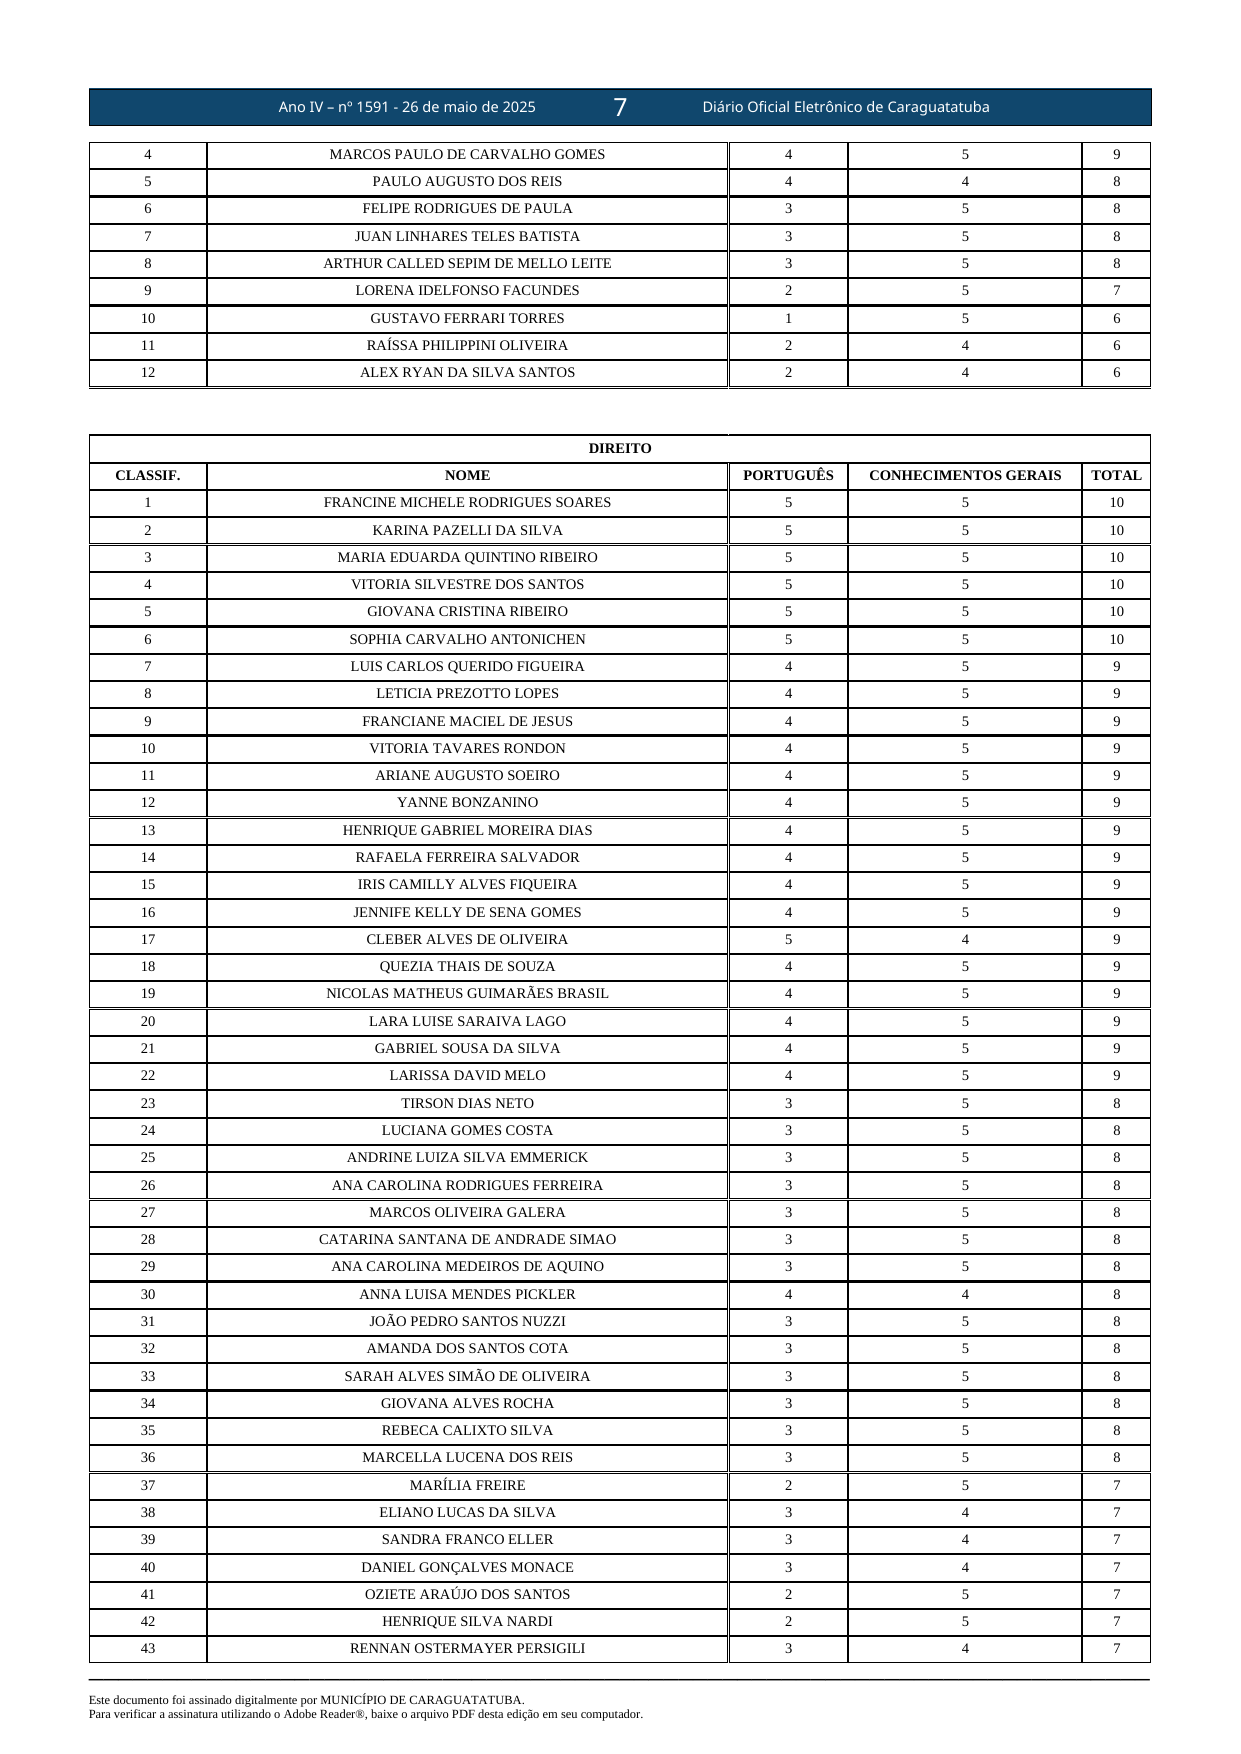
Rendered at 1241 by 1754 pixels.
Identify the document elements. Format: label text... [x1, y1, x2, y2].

table_cell HENRIQUE GABRIEL MOREIRA DIAS [208, 819, 727, 844]
table_cell 26 [90, 1173, 206, 1198]
table_cell 4 [730, 982, 847, 1007]
table_cell 6 [90, 198, 206, 223]
table_cell 7 [90, 655, 206, 680]
table_cell 43 [90, 1637, 206, 1662]
table_cell 5 [849, 1037, 1081, 1062]
table_cell 1 [90, 491, 206, 516]
table_cell 9 [90, 279, 206, 304]
table_cell LUCIANA GOMES COSTA [208, 1119, 727, 1144]
table_cell 21 [90, 1037, 206, 1062]
table_cell 9 [1083, 873, 1150, 898]
table_cell 19 [90, 982, 206, 1007]
table_cell 4 [730, 819, 847, 844]
table_cell RENNAN OSTERMAYER PERSIGILI [208, 1637, 727, 1662]
table_cell 10 [90, 307, 206, 332]
table_cell 5 [730, 628, 847, 653]
table_cell 5 [849, 1446, 1081, 1471]
table_cell GABRIEL SOUSA DA SILVA [208, 1037, 727, 1062]
table_cell 4 [730, 682, 847, 707]
table_cell 3 [730, 1228, 847, 1253]
table_cell 6 [1083, 307, 1150, 332]
table_cell LUIS CARLOS QUERIDO FIGUEIRA [208, 655, 727, 680]
table_cell 4 [730, 1010, 847, 1035]
table_cell 5 [730, 546, 847, 571]
table_cell TOTAL [1083, 464, 1150, 489]
table_cell 7 [1083, 1637, 1150, 1662]
table_cell MARCOS PAULO DE CARVALHO GOMES [208, 143, 727, 168]
table_cell FRANCINE MICHELE RODRIGUES SOARES [208, 491, 727, 516]
table_cell 3 [730, 225, 847, 250]
table_cell JOÃO PEDRO SANTOS NUZZI [208, 1310, 727, 1335]
table_cell 9 [1083, 928, 1150, 953]
table_cell 3 [730, 1392, 847, 1417]
table_cell 4 [90, 573, 206, 598]
table_cell 4 [849, 928, 1081, 953]
table_cell 6 [90, 628, 206, 653]
table_cell 3 [730, 198, 847, 223]
table_cell 3 [730, 1201, 847, 1226]
table_cell 3 [730, 1364, 847, 1389]
table_cell 5 [849, 546, 1081, 571]
table_cell 42 [90, 1610, 206, 1635]
table_cell 9 [1083, 846, 1150, 871]
table_cell [207, 389, 728, 434]
table_cell MARÍLIA FREIRE [208, 1474, 727, 1499]
table_cell 2 [730, 1583, 847, 1608]
table_cell 33 [90, 1364, 206, 1389]
table_cell 9 [1083, 1037, 1150, 1062]
table_cell 8 [1083, 225, 1150, 250]
table_cell 4 [849, 1637, 1081, 1662]
table_cell 8 [90, 252, 206, 277]
table_cell ELIANO LUCAS DA SILVA [208, 1501, 727, 1526]
table_cell 10 [1083, 573, 1150, 598]
table_cell 14 [90, 846, 206, 871]
table_cell 5 [849, 682, 1081, 707]
table_cell 1 [730, 307, 847, 332]
table_cell 8 [1083, 1173, 1150, 1198]
table_cell 9 [1083, 143, 1150, 168]
table_cell 5 [849, 198, 1081, 223]
table_cell 7 [1083, 1474, 1150, 1499]
table_cell QUEZIA THAIS DE SOUZA [208, 955, 727, 980]
table_cell 37 [90, 1474, 206, 1499]
table_cell 5 [730, 928, 847, 953]
table_cell 5 [849, 1064, 1081, 1089]
table_cell [89, 389, 207, 434]
table_cell 8 [1083, 198, 1150, 223]
table_cell 5 [849, 279, 1081, 304]
table_cell 11 [90, 334, 206, 359]
table_cell 9 [1083, 764, 1150, 789]
table_cell VITORIA SILVESTRE DOS SANTOS [208, 573, 727, 598]
table_cell 4 [730, 764, 847, 789]
table_cell 9 [1083, 982, 1150, 1007]
table_cell 4 [730, 655, 847, 680]
table_cell GUSTAVO FERRARI TORRES [208, 307, 727, 332]
table_cell 8 [1083, 1228, 1150, 1253]
table_cell 7 [1083, 279, 1150, 304]
table_cell CLEBER ALVES DE OLIVEIRA [208, 928, 727, 953]
table_cell IRIS CAMILLY ALVES FIQUEIRA [208, 873, 727, 898]
table_cell 4 [730, 791, 847, 816]
table_cell 5 [849, 628, 1081, 653]
table_cell 5 [849, 143, 1081, 168]
table_cell 12 [90, 791, 206, 816]
table_cell 6 [1083, 361, 1150, 386]
table_cell 3 [730, 1119, 847, 1144]
table_cell 8 [1083, 1364, 1150, 1389]
table_cell 2 [730, 1610, 847, 1635]
table_cell 9 [1083, 791, 1150, 816]
table_cell 3 [730, 1555, 847, 1581]
table_cell 9 [1083, 819, 1150, 844]
table_cell 3 [730, 1528, 847, 1553]
table_cell PAULO AUGUSTO DOS REIS [208, 170, 727, 195]
table_cell 4 [849, 361, 1081, 386]
table_cell 9 [1083, 900, 1150, 926]
table_cell 5 [849, 491, 1081, 516]
table_cell 5 [849, 1010, 1081, 1035]
table_cell 15 [90, 873, 206, 898]
table_cell 12 [90, 361, 206, 386]
table_cell KARINA PAZELLI DA SILVA [208, 518, 727, 543]
table_cell 4 [730, 143, 847, 168]
table_cell 5 [730, 600, 847, 625]
table_cell 7 [1083, 1583, 1150, 1608]
table_cell LARISSA DAVID MELO [208, 1064, 727, 1089]
table_cell 8 [1083, 1392, 1150, 1417]
table_cell 3 [730, 1173, 847, 1198]
table_cell 10 [1083, 546, 1150, 571]
table_cell 10 [1083, 628, 1150, 653]
table_cell JENNIFE KELLY DE SENA GOMES [208, 900, 727, 926]
table_cell 4 [730, 955, 847, 980]
table_cell GIOVANA ALVES ROCHA [208, 1392, 727, 1417]
table_cell 13 [90, 819, 206, 844]
table_cell 4 [730, 900, 847, 926]
table_cell ANNA LUISA MENDES PICKLER [208, 1283, 727, 1308]
table_cell 29 [90, 1255, 206, 1280]
table_cell 4 [730, 709, 847, 734]
table_cell 7 [1083, 1610, 1150, 1635]
table_cell 5 [849, 1583, 1081, 1608]
table_cell FRANCIANE MACIEL DE JESUS [208, 709, 727, 734]
table_cell 4 [730, 846, 847, 871]
table_cell 5 [849, 225, 1081, 250]
table_cell 5 [849, 846, 1081, 871]
table_cell 7 [1083, 1501, 1150, 1526]
table_cell 4 [849, 1555, 1081, 1581]
table_cell 4 [849, 170, 1081, 195]
table_cell 10 [1083, 491, 1150, 516]
table_cell 7 [1083, 1555, 1150, 1581]
table_cell 3 [730, 1637, 847, 1662]
table_cell MARCOS OLIVEIRA GALERA [208, 1201, 727, 1226]
table_cell 9 [1083, 1010, 1150, 1035]
table_cell 32 [90, 1337, 206, 1362]
table_cell ALEX RYAN DA SILVA SANTOS [208, 361, 727, 386]
table_cell 5 [730, 518, 847, 543]
table_cell 3 [730, 1146, 847, 1171]
table_cell SOPHIA CARVALHO ANTONICHEN [208, 628, 727, 653]
table_cell 8 [1083, 1201, 1150, 1226]
table_cell 5 [849, 1337, 1081, 1362]
table_cell 3 [90, 546, 206, 571]
table_cell 4 [849, 1528, 1081, 1553]
table_cell REBECA CALIXTO SILVA [208, 1419, 727, 1444]
table_cell 25 [90, 1146, 206, 1171]
table_cell 8 [1083, 1119, 1150, 1144]
table_cell 5 [849, 307, 1081, 332]
table_cell 5 [730, 573, 847, 598]
table_cell 5 [849, 1255, 1081, 1280]
table_cell 3 [730, 1446, 847, 1471]
table_cell 10 [1083, 518, 1150, 543]
table_cell 30 [90, 1283, 206, 1308]
table_cell 8 [1083, 170, 1150, 195]
table_cell ARTHUR CALLED SEPIM DE MELLO LEITE [208, 252, 727, 277]
table_cell 5 [849, 1392, 1081, 1417]
table_cell NICOLAS MATHEUS GUIMARÃES BRASIL [208, 982, 727, 1007]
table_cell 9 [1083, 655, 1150, 680]
table_cell 4 [730, 1037, 847, 1062]
table_cell 5 [849, 900, 1081, 926]
table_cell TIRSON DIAS NETO [208, 1091, 727, 1117]
table_cell 8 [1083, 1446, 1150, 1471]
table_cell 5 [849, 1228, 1081, 1253]
table_cell 4 [849, 1501, 1081, 1526]
table_cell 8 [1083, 1337, 1150, 1362]
table_cell MARIA EDUARDA QUINTINO RIBEIRO [208, 546, 727, 571]
table_cell 2 [730, 1474, 847, 1499]
table_cell [1082, 389, 1151, 434]
table_cell 5 [849, 1610, 1081, 1635]
table_cell ANA CAROLINA MEDEIROS DE AQUINO [208, 1255, 727, 1280]
table_cell 5 [849, 1201, 1081, 1226]
table_cell 3 [730, 1419, 847, 1444]
table_cell 9 [1083, 737, 1150, 762]
table_cell 4 [849, 1283, 1081, 1308]
table_cell 28 [90, 1228, 206, 1253]
table_cell GIOVANA CRISTINA RIBEIRO [208, 600, 727, 625]
table_cell 10 [90, 737, 206, 762]
table_cell 5 [849, 1146, 1081, 1171]
table_cell 5 [849, 873, 1081, 898]
table_cell SANDRA FRANCO ELLER [208, 1528, 727, 1553]
table_cell 9 [1083, 1064, 1150, 1089]
table_cell 17 [90, 928, 206, 953]
table_cell CATARINA SANTANA DE ANDRADE SIMAO [208, 1228, 727, 1253]
table_cell 4 [730, 737, 847, 762]
table_cell LORENA IDELFONSO FACUNDES [208, 279, 727, 304]
table_cell 8 [1083, 1310, 1150, 1335]
table_cell 8 [1083, 1419, 1150, 1444]
table_cell 39 [90, 1528, 206, 1553]
table_cell 8 [1083, 1091, 1150, 1117]
table_cell 8 [1083, 1283, 1150, 1308]
table_cell CLASSIF. [90, 464, 206, 489]
table_cell RAFAELA FERREIRA SALVADOR [208, 846, 727, 871]
table_cell NOME [208, 464, 727, 489]
table_cell 3 [730, 252, 847, 277]
table_cell 8 [90, 682, 206, 707]
table_cell LETICIA PREZOTTO LOPES [208, 682, 727, 707]
table_cell 5 [849, 518, 1081, 543]
table_cell DANIEL GONÇALVES MONACE [208, 1555, 727, 1581]
table_cell 40 [90, 1555, 206, 1581]
table_cell 5 [849, 573, 1081, 598]
table_cell 5 [849, 1310, 1081, 1335]
table_cell 10 [1083, 600, 1150, 625]
table_cell 5 [849, 1364, 1081, 1389]
table_cell 3 [730, 1501, 847, 1526]
table_cell 3 [730, 1337, 847, 1362]
table_cell 8 [1083, 1146, 1150, 1171]
table_cell VITORIA TAVARES RONDON [208, 737, 727, 762]
table_cell 2 [730, 361, 847, 386]
table_cell 5 [849, 1474, 1081, 1499]
table_cell 2 [730, 279, 847, 304]
table_cell 9 [1083, 709, 1150, 734]
table_cell 5 [849, 955, 1081, 980]
table_cell 3 [730, 1255, 847, 1280]
table_cell 34 [90, 1392, 206, 1417]
table_cell SARAH ALVES SIMÃO DE OLIVEIRA [208, 1364, 727, 1389]
table_cell [848, 389, 1082, 434]
table_cell 24 [90, 1119, 206, 1144]
table_cell 3 [730, 1091, 847, 1117]
table_cell ANDRINE LUIZA SILVA EMMERICK [208, 1146, 727, 1171]
table_cell 31 [90, 1310, 206, 1335]
table_cell 8 [1083, 1255, 1150, 1280]
table_cell 23 [90, 1091, 206, 1117]
table_cell 4 [730, 1064, 847, 1089]
table_cell PORTUGUÊS [730, 464, 847, 489]
table_cell 5 [730, 491, 847, 516]
table_cell 2 [730, 334, 847, 359]
table_cell 3 [730, 1310, 847, 1335]
table_cell 5 [849, 1119, 1081, 1144]
table_cell 5 [849, 1419, 1081, 1444]
table_cell 8 [1083, 252, 1150, 277]
table_cell 7 [1083, 1528, 1150, 1553]
table_cell 5 [90, 600, 206, 625]
table_cell 5 [849, 982, 1081, 1007]
table_cell DIREITO [90, 436, 1150, 462]
table_cell 5 [849, 252, 1081, 277]
table_cell ARIANE AUGUSTO SOEIRO [208, 764, 727, 789]
table_cell AMANDA DOS SANTOS COTA [208, 1337, 727, 1362]
table_cell 16 [90, 900, 206, 926]
table_cell 4 [849, 334, 1081, 359]
table_cell 36 [90, 1446, 206, 1471]
table_cell 5 [849, 600, 1081, 625]
table_cell 4 [90, 143, 206, 168]
table_cell 9 [1083, 955, 1150, 980]
table_cell YANNE BONZANINO [208, 791, 727, 816]
table_cell MARCELLA LUCENA DOS REIS [208, 1446, 727, 1471]
table_cell 5 [849, 1091, 1081, 1117]
table_cell 5 [849, 764, 1081, 789]
table_cell CONHECIMENTOS GERAIS [849, 464, 1081, 489]
table_cell 5 [849, 737, 1081, 762]
table_cell LARA LUISE SARAIVA LAGO [208, 1010, 727, 1035]
table_cell 5 [849, 791, 1081, 816]
table_cell HENRIQUE SILVA NARDI [208, 1610, 727, 1635]
table_cell 5 [849, 655, 1081, 680]
table_cell 9 [1083, 682, 1150, 707]
table_cell 18 [90, 955, 206, 980]
table_cell 11 [90, 764, 206, 789]
table_cell 5 [849, 819, 1081, 844]
table_cell 38 [90, 1501, 206, 1526]
table_cell 22 [90, 1064, 206, 1089]
table_cell JUAN LINHARES TELES BATISTA [208, 225, 727, 250]
table_cell 41 [90, 1583, 206, 1608]
table_cell 4 [730, 1283, 847, 1308]
table_cell 35 [90, 1419, 206, 1444]
table_cell 6 [1083, 334, 1150, 359]
table_cell OZIETE ARAÚJO DOS SANTOS [208, 1583, 727, 1608]
table_cell 5 [90, 170, 206, 195]
table_cell 4 [730, 170, 847, 195]
table_cell RAÍSSA PHILIPPINI OLIVEIRA [208, 334, 727, 359]
table_cell [729, 389, 848, 434]
table_cell 27 [90, 1201, 206, 1226]
table_cell 5 [849, 1173, 1081, 1198]
table_cell 20 [90, 1010, 206, 1035]
table_cell 7 [90, 225, 206, 250]
table_cell 9 [90, 709, 206, 734]
table_cell FELIPE RODRIGUES DE PAULA [208, 198, 727, 223]
table_cell 5 [849, 709, 1081, 734]
table_cell 2 [90, 518, 206, 543]
table_cell 4 [730, 873, 847, 898]
table_cell ANA CAROLINA RODRIGUES FERREIRA [208, 1173, 727, 1198]
